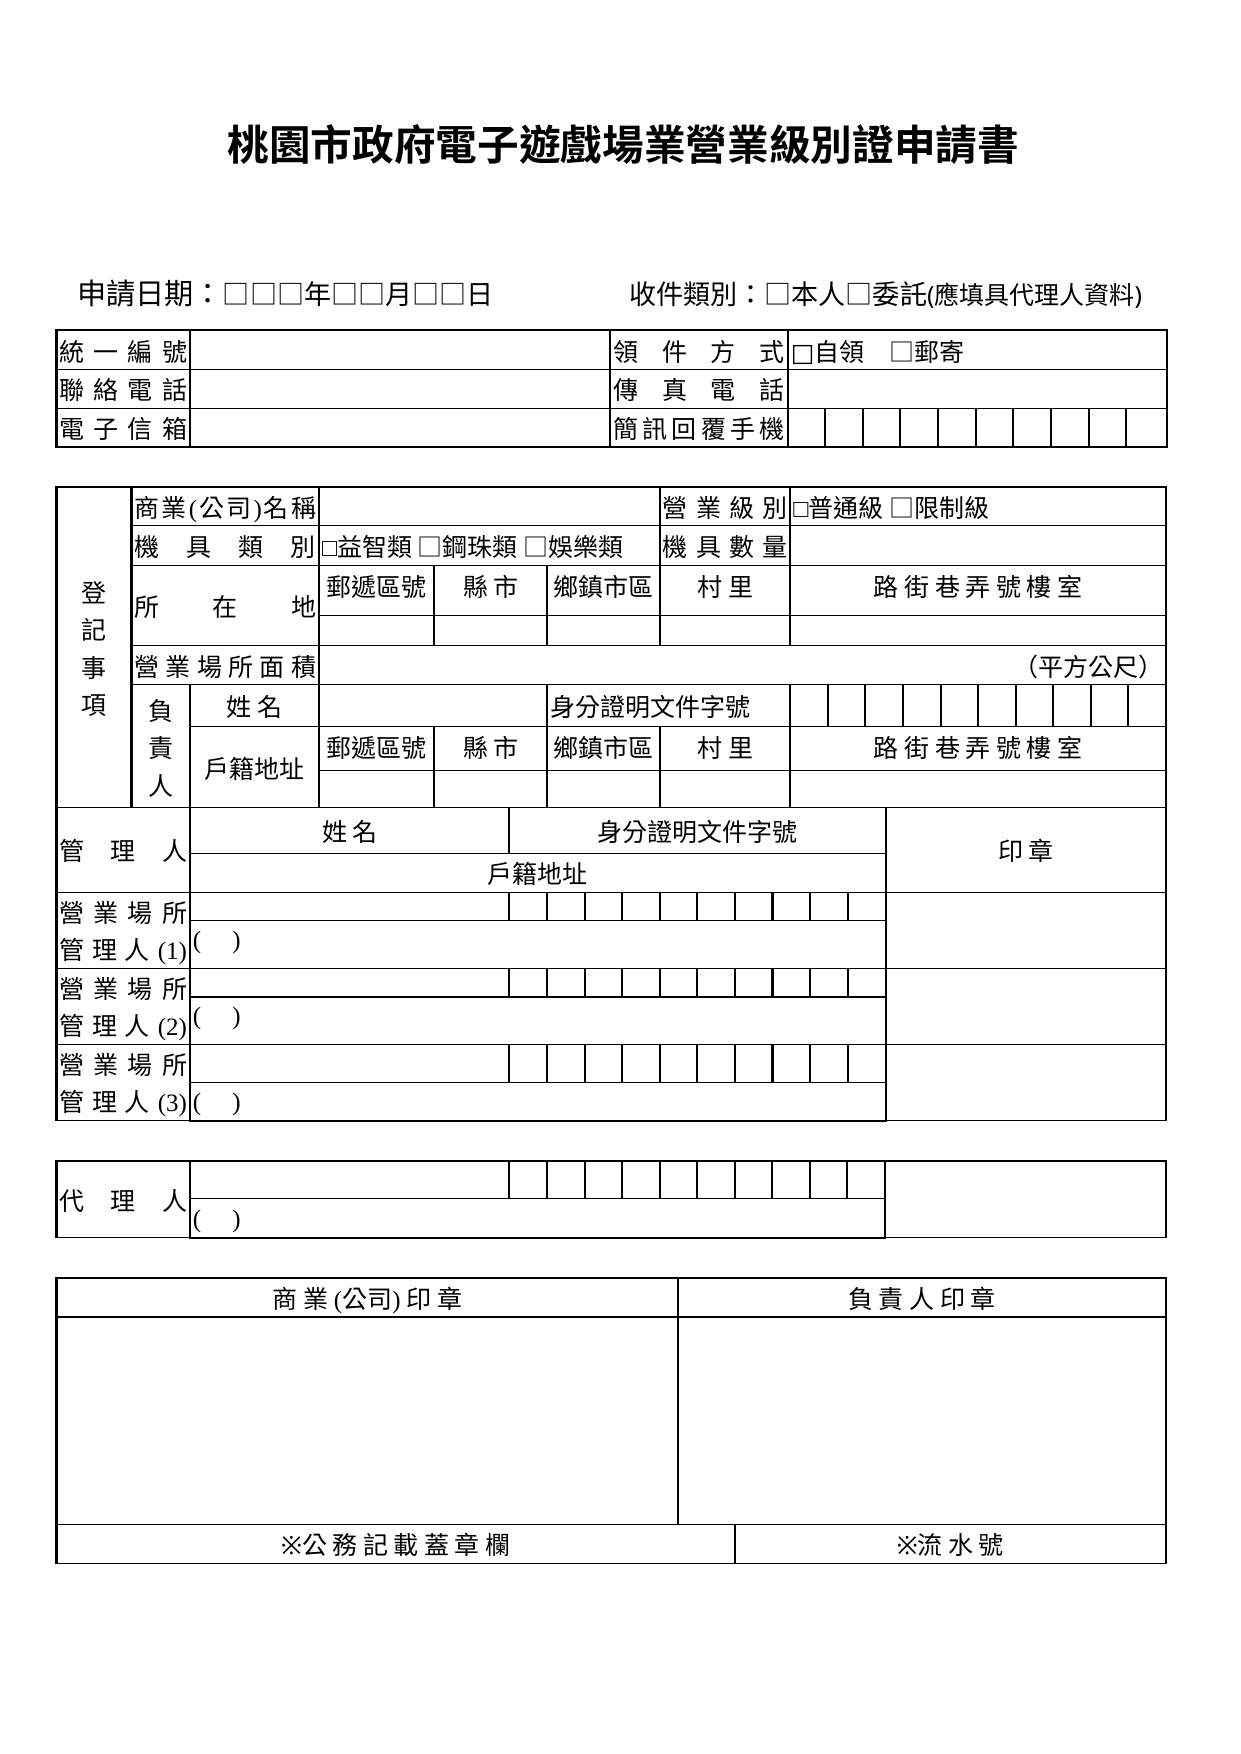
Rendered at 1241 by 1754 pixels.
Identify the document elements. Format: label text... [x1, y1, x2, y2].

table_cell [849, 969, 885, 996]
table_cell [510, 969, 546, 996]
table_header [698, 1162, 734, 1198]
text 申請日期：□□□年□□月□□日 收件類別：□本人□委託(應填具代理人資料) [77, 254, 1169, 329]
table_cell 機具數量 [661, 526, 789, 565]
table_cell 村 里 [661, 566, 789, 615]
table_cell [904, 685, 940, 726]
table_cell [548, 771, 659, 807]
table_cell ※流 水 號 [736, 1525, 1165, 1562]
table_cell [887, 893, 1165, 968]
table_cell [811, 969, 847, 996]
table_cell 機具類別 [133, 526, 318, 565]
table_cell [811, 893, 847, 920]
table_cell 鄉鎮市區 [548, 727, 659, 770]
table_cell [548, 1045, 584, 1082]
table_cell 戶籍地址 [191, 727, 318, 807]
table_header [586, 1162, 621, 1198]
table_cell [887, 969, 1165, 1044]
table_cell [977, 409, 1012, 446]
table_header [510, 1162, 546, 1198]
table_cell [736, 969, 771, 996]
table_cell 營業場所 管理人(2) [58, 969, 189, 1044]
table_header [548, 1162, 584, 1198]
table_cell [661, 969, 696, 996]
table_cell [736, 893, 771, 920]
table_header 統一編號 [58, 331, 189, 369]
table_cell [864, 409, 899, 446]
table_cell [191, 969, 508, 996]
table_cell [698, 1045, 734, 1082]
table_cell 郵遞區號 [320, 727, 433, 770]
table_cell [191, 370, 609, 407]
table_cell ( ) [191, 1199, 884, 1237]
table_cell 傳真電話 [611, 370, 787, 407]
table_header [320, 488, 659, 525]
table_cell [811, 1045, 847, 1082]
table_cell [791, 526, 1165, 565]
table_cell 營業場所面積 [133, 646, 318, 684]
table_cell [435, 771, 546, 807]
table_header 商業(公司)名稱 [133, 488, 318, 525]
table_cell ( ) [191, 921, 885, 968]
table_cell [1129, 685, 1165, 726]
table_cell [826, 409, 862, 446]
table_cell [1127, 409, 1166, 446]
table_cell [623, 893, 659, 920]
table_cell 路 街 巷 弄 號 樓 室 [791, 566, 1165, 615]
table_cell 村 里 [661, 727, 789, 770]
table_cell [939, 409, 975, 446]
table_header 商 業 (公司) 印 章 [58, 1279, 677, 1316]
table_cell [435, 616, 546, 645]
table_header [811, 1162, 846, 1198]
table_header [623, 1162, 659, 1198]
table_cell [623, 1045, 659, 1082]
table_cell [548, 616, 659, 645]
table_cell 營業場所 管理人(3) [58, 1045, 189, 1120]
table_cell [1014, 409, 1050, 446]
table_cell [789, 409, 824, 446]
table_cell 印 章 [887, 808, 1165, 892]
table_cell [1054, 685, 1090, 726]
table_cell [1090, 409, 1125, 446]
table_cell ※公 務 記 載 蓋 章 欄 [58, 1525, 734, 1562]
table_cell [1017, 685, 1052, 726]
table_cell [623, 969, 659, 996]
table_cell [791, 685, 827, 726]
table_cell [1052, 409, 1088, 446]
table_cell [661, 771, 789, 807]
table_cell [774, 893, 809, 920]
table_cell 負 責 人 [133, 685, 189, 807]
table_cell 電子信箱 [58, 409, 189, 446]
table_cell [901, 409, 937, 446]
table_cell 營業場所 管理人(1) [58, 893, 189, 968]
table_cell [942, 685, 977, 726]
table_header [191, 1162, 508, 1198]
table_cell [698, 969, 734, 996]
table_cell [887, 1045, 1165, 1120]
table_cell 郵遞區號 [320, 566, 433, 615]
table_cell [979, 685, 1015, 726]
table_header □普通級 □限制級 [791, 488, 1165, 525]
table_cell [510, 1045, 546, 1082]
table_header 負 責 人 印 章 [679, 1279, 1165, 1316]
table_cell （平方公尺） [320, 646, 1165, 684]
table_cell [510, 893, 546, 920]
table_cell 姓 名 [191, 808, 508, 853]
table_cell [679, 1318, 1165, 1524]
table_cell 身分證明文件字號 [510, 808, 885, 853]
text 桃園市政府電子遊戲場業營業級別證申請書 [77, 104, 1169, 179]
table_cell [191, 893, 508, 920]
table_header [191, 331, 609, 369]
table_cell 簡訊回覆手機 [611, 409, 787, 446]
table_cell [698, 893, 734, 920]
table_cell [1092, 685, 1127, 726]
table_header [848, 1162, 884, 1198]
table_cell 所在地 [133, 566, 318, 645]
table_cell 路 街 巷 弄 號 樓 室 [791, 727, 1165, 770]
table_cell [191, 1045, 508, 1082]
table_cell 戶籍地址 [191, 854, 885, 892]
table_cell 聯絡電話 [58, 370, 189, 407]
table_cell ( ) [191, 998, 885, 1044]
table_cell [320, 685, 546, 726]
table_header [736, 1162, 771, 1198]
table_header [661, 1162, 696, 1198]
table_cell [586, 969, 621, 996]
table_cell [849, 893, 885, 920]
table_cell [320, 771, 433, 807]
table_cell 鄉鎮市區 [548, 566, 659, 615]
table_cell [774, 969, 809, 996]
table_header 代理人 [58, 1162, 189, 1237]
table_cell [586, 1045, 621, 1082]
table_cell [548, 893, 584, 920]
table_header [886, 1162, 1165, 1237]
table_cell [58, 1318, 677, 1524]
table_header 領件方式 [611, 331, 787, 369]
table_cell [736, 1045, 771, 1082]
table_cell □益智類 □鋼珠類 □娛樂類 [320, 526, 659, 565]
table_cell 姓 名 [191, 685, 318, 726]
table_header 登 記 事 項 [58, 488, 130, 807]
table_cell [849, 1045, 885, 1082]
table_cell [191, 409, 609, 446]
table_cell [661, 616, 789, 645]
table_cell 管理人 [58, 808, 189, 892]
table_cell [661, 1045, 696, 1082]
table_cell [789, 370, 1166, 407]
table_cell [774, 1045, 809, 1082]
table_cell [829, 685, 864, 726]
table_cell [586, 893, 621, 920]
table_cell 縣 市 [435, 566, 546, 615]
table_header 營業級別 [661, 488, 789, 525]
table_cell [661, 893, 696, 920]
table_cell [320, 616, 433, 645]
table_cell [791, 616, 1165, 645]
table_cell [548, 969, 584, 996]
table_cell [866, 685, 902, 726]
table_header □自領 □郵寄 [789, 331, 1166, 369]
table_header [773, 1162, 809, 1198]
table_cell 身分證明文件字號 [548, 685, 789, 726]
table_cell ( ) [191, 1083, 885, 1120]
table_cell 縣 市 [435, 727, 546, 770]
table_cell [791, 771, 1165, 807]
